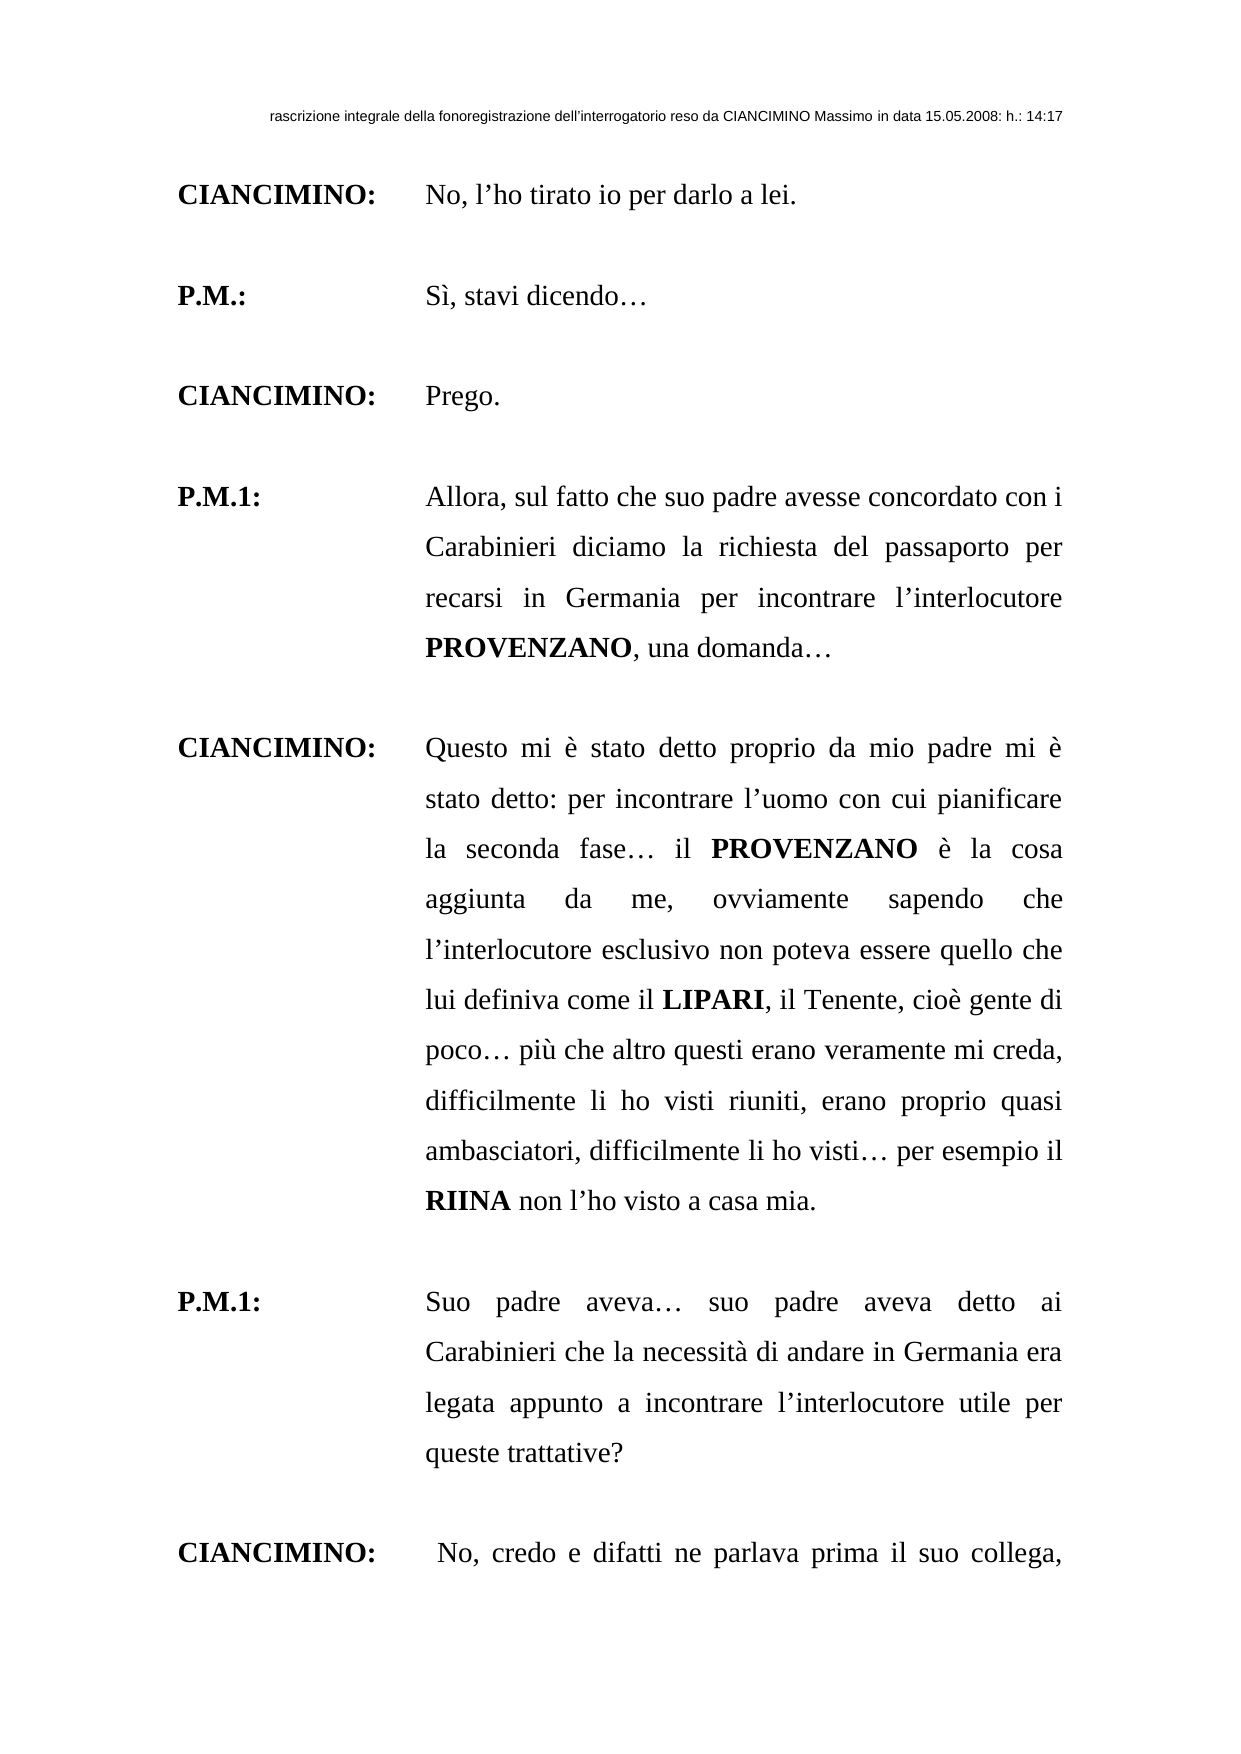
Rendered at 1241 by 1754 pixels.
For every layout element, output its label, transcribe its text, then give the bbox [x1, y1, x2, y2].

text CIANCIMINO: No, l’ho tirato io per darlo a lei. [177, 177, 1063, 211]
text CIANCIMINO: Questo mi è stato detto proprio da mio padre mi è stato detto: per incontrare l’uomo con cui pianificare la seconda fase… il PROVENZANO è la cosa aggiunta da me, ovviamente sapendo che l’interlocutore esclusivo non poteva essere quello che lui definiva come il LIPARI, il Tenente, cioè gente di poco… più che altro questi erano veramente mi creda, difficilmente li ho visti riuniti, erano proprio quasi ambasciatori, difficilmente li ho visti… per esempio il RIINA non l’ho visto a casa mia. [177, 731, 1063, 1217]
text P.M.1: Suo padre aveva… suo padre aveva detto ai Carabinieri che la necessità di andare in Germania era legata appunto a incontrare l’interlocutore utile per queste trattative? [177, 1284, 1063, 1468]
text P.M.1: Allora, sul fatto che suo padre avesse concordato con i Carabinieri diciamo la richiesta del passaporto per recarsi in Germania per incontrare l’interlocutore PROVENZANO, una domanda… [177, 479, 1063, 663]
text P.M.: Sì, stavi dicendo… [177, 278, 1063, 311]
text CIANCIMINO: No, credo e difatti ne parlava prima il suo collega, [177, 1536, 1063, 1569]
text CIANCIMINO: Prego. [177, 378, 1063, 412]
